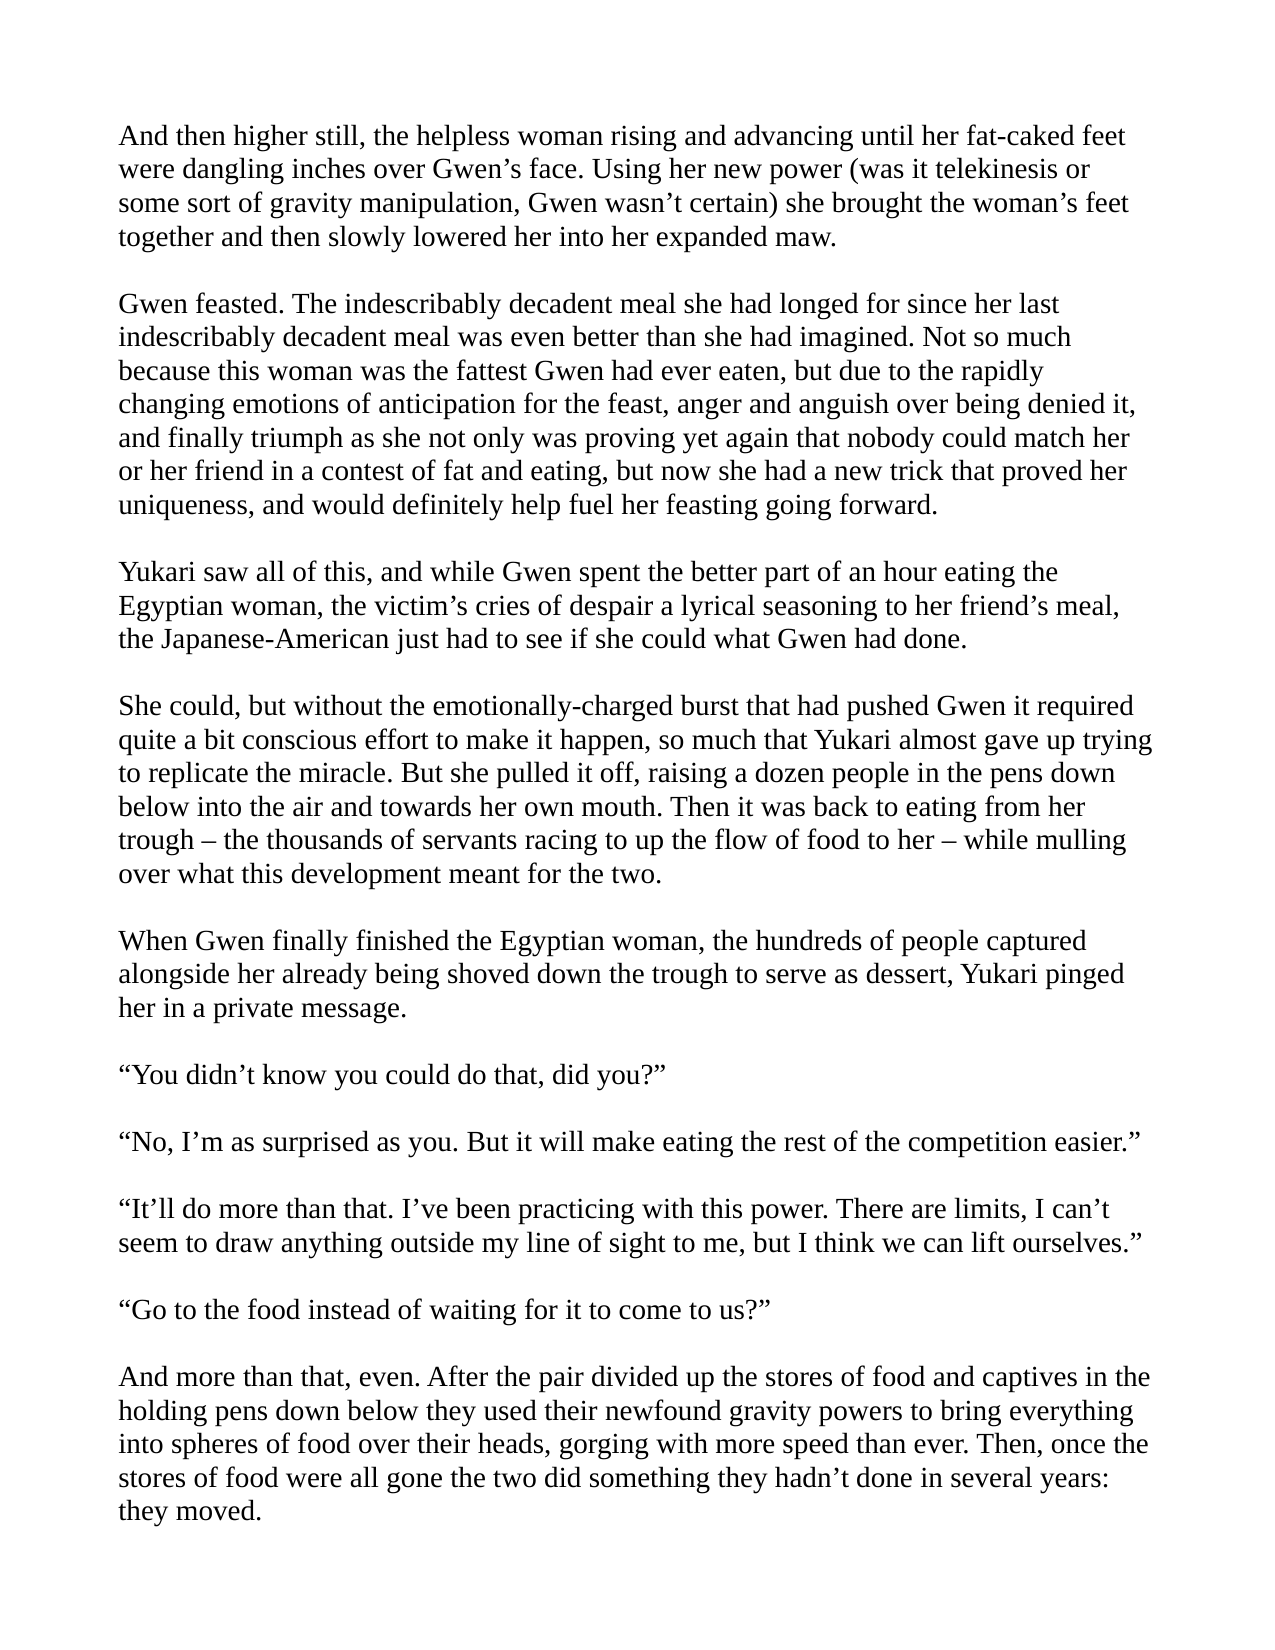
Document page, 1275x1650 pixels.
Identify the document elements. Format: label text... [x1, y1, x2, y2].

text “No, I’m as surprised as you. But it will make eating the rest of the competition easier.” [118, 1124, 1157, 1158]
text And then higher still, the helpless woman rising and advancing until her fat-caked feet were dangling inches over Gwen’s face. Using her new power (was it telekinesis or some sort of gravity manipulation, Gwen wasn’t certain) she brought the woman’s feet together and then slowly lowered her into her expanded maw. [118, 118, 1157, 252]
text “Go to the food instead of waiting for it to come to us?” [118, 1292, 1157, 1326]
text Yukari saw all of this, and while Gwen spent the better part of an hour eating the Egyptian woman, the victim’s cries of despair a lyrical seasoning to her friend’s meal, the Japanese-American just had to see if she could what Gwen had done. [118, 554, 1157, 655]
text And more than that, even. After the pair divided up the stores of food and captives in the holding pens down below they used their newfound gravity powers to bring everything into spheres of food over their heads, gorging with more speed than ever. Then, once the stores of food were all gone the two did something they hadn’t done in several years: they moved. [118, 1359, 1157, 1527]
text Gwen feasted. The indescribably decadent meal she had longed for since her last indescribably decadent meal was even better than she had imagined. Not so much because this woman was the fattest Gwen had ever eaten, but due to the rapidly changing emotions of anticipation for the feast, anger and anguish over being denied it, and finally triumph as she not only was proving yet again that nobody could match her or her friend in a contest of fat and eating, but now she had a new trick that proved her uniqueness, and would definitely help fuel her feasting going forward. [118, 286, 1157, 521]
text When Gwen finally finished the Egyptian woman, the hundreds of people captured alongside her already being shoved down the trough to serve as dessert, Yukari pinged her in a private message. [118, 923, 1157, 1024]
text “You didn’t know you could do that, did you?” [118, 1057, 1157, 1091]
text “It’ll do more than that. I’ve been practicing with this power. There are limits, I can’t seem to draw anything outside my line of sight to me, but I think we can lift ourselves.” [118, 1191, 1157, 1258]
text She could, but without the emotionally-charged burst that had pushed Gwen it required quite a bit conscious effort to make it happen, so much that Yukari almost gave up trying to replicate the miracle. But she pulled it off, raising a dozen people in the pens down below into the air and towards her own mouth. Then it was back to eating from her trough – the thousands of servants racing to up the flow of food to her – while mulling over what this development meant for the two. [118, 688, 1157, 889]
